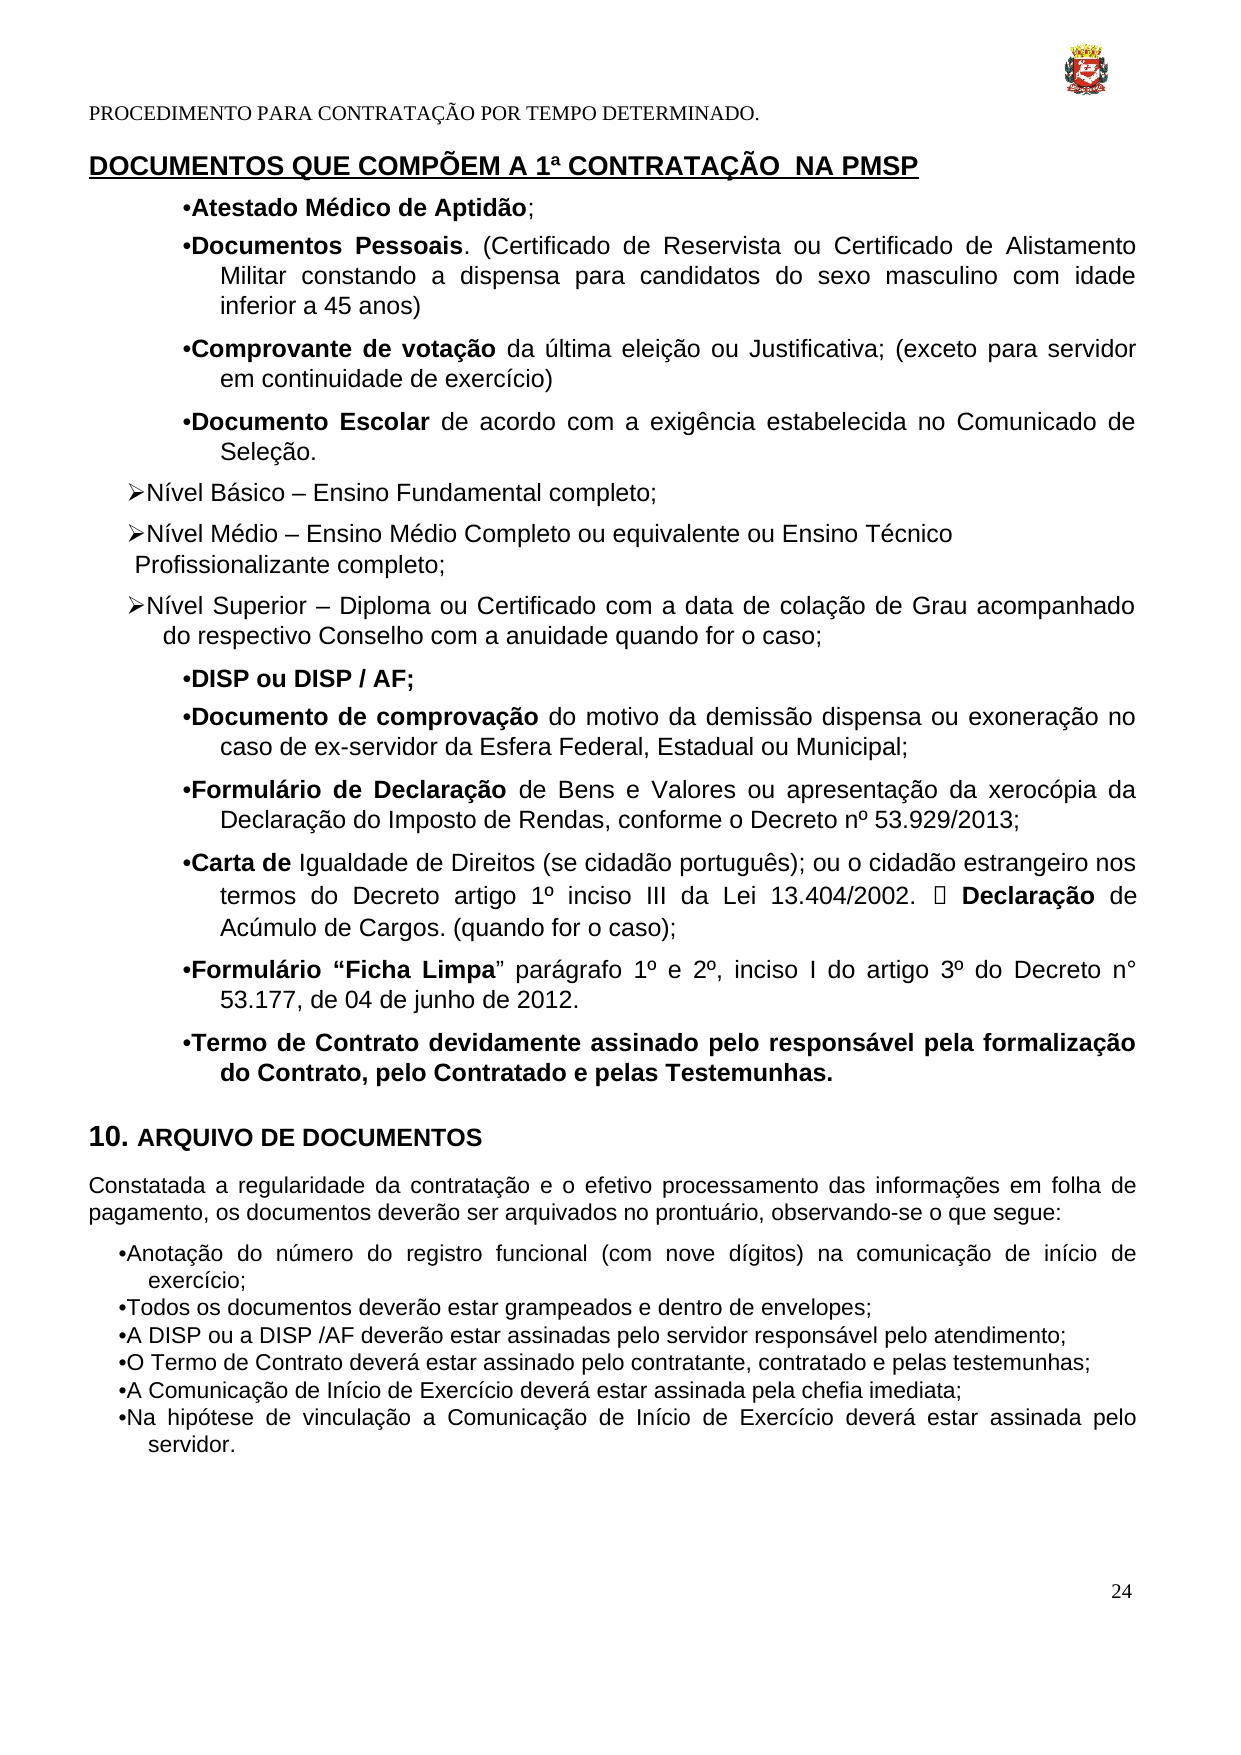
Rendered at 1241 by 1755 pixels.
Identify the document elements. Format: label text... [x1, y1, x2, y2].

list Comprovante de votação da última eleição ou Justificativa; (exceto para servidor em continuidade de exercício) [87, 334, 1137, 393]
list Documento Escolar de acordo com a exigência estabelecida no Comunicado de Seleção. [87, 407, 1137, 466]
list Nível Superior – Diploma ou Certificado com a data de colação de Grau acompanhado do respectivo Conselho com a anuidade quando for o caso; [0, 591, 1137, 649]
list A DISP ou a DISP /AF deverão estar assinadas pelo servidor responsável pelo atendimento; [0, 1322, 1137, 1348]
list Documentos Pessoais. (Certificado de Reservista ou Certificado de Alistamento Militar constando a dispensa para candidatos do sexo masculino com idade inferior a 45 anos) [87, 231, 1137, 320]
list A Comunicação de Início de Exercício deverá estar assinada pela chefia imediata; [0, 1377, 1137, 1403]
list DISP ou DISP / AF; [87, 664, 1137, 693]
list Formulário de Declaração de Bens e Valores ou apresentação da xerocópia da Declaração do Imposto de Rendas, conforme o Decreto nº 53.929/2013; [87, 775, 1137, 833]
text 10. ARQUIVO DE DOCUMENTOS [88, 1119, 1137, 1153]
text Constatada a regularidade da contratação e o efetivo processamento das informações em folha de pagamento, os documentos deverão ser arquivados no prontuário, observando-se o que segue: [88, 1172, 1137, 1226]
subtitle DOCUMENTOS QUE COMPÕEM A 1ª CONTRATAÇÃO NA PMSP [89, 150, 1137, 181]
list Na hipótese de vinculação a Comunicação de Início de Exercício deverá estar assinada pelo servidor. [0, 1404, 1137, 1458]
list Todos os documentos deverão estar grampeados e dentro de envelopes; [0, 1294, 1137, 1321]
list Formulário “Ficha Limpa” parágrafo 1º e 2º, inciso I do artigo 3º do Decreto n° 53.177, de 04 de junho de 2012. [87, 955, 1137, 1014]
list Termo de Contrato devidamente assinado pelo responsável pela formalização do Contrato, pelo Contratado e pelas Testemunhas. [87, 1028, 1137, 1087]
list Nível Médio – Ensino Médio Completo ou equivalente ou Ensino Técnico [0, 519, 1137, 548]
list O Termo de Contrato deverá estar assinado pelo contratante, contratado e pelas testemunhas; [0, 1349, 1137, 1376]
list Carta de Igualdade de Direitos (se cidadão português); ou o cidadão estrangeiro nos termos do Decreto artigo 1º inciso III da Lei 13.404/2002.  Declaração de Acúmulo de Cargos. (quando for o caso); [87, 848, 1137, 942]
text Profissionalizante completo; [134, 550, 1137, 578]
list Atestado Médico de Aptidão; [87, 193, 1137, 222]
list Nível Básico – Ensino Fundamental completo; [0, 478, 1137, 507]
list Documento de comprovação do motivo da demissão dispensa ou exoneração no caso de ex-servidor da Esfera Federal, Estadual ou Municipal; [87, 702, 1137, 761]
list Anotação do número do registro funcional (com nove dígitos) na comunicação de início de exercício; [0, 1239, 1137, 1293]
